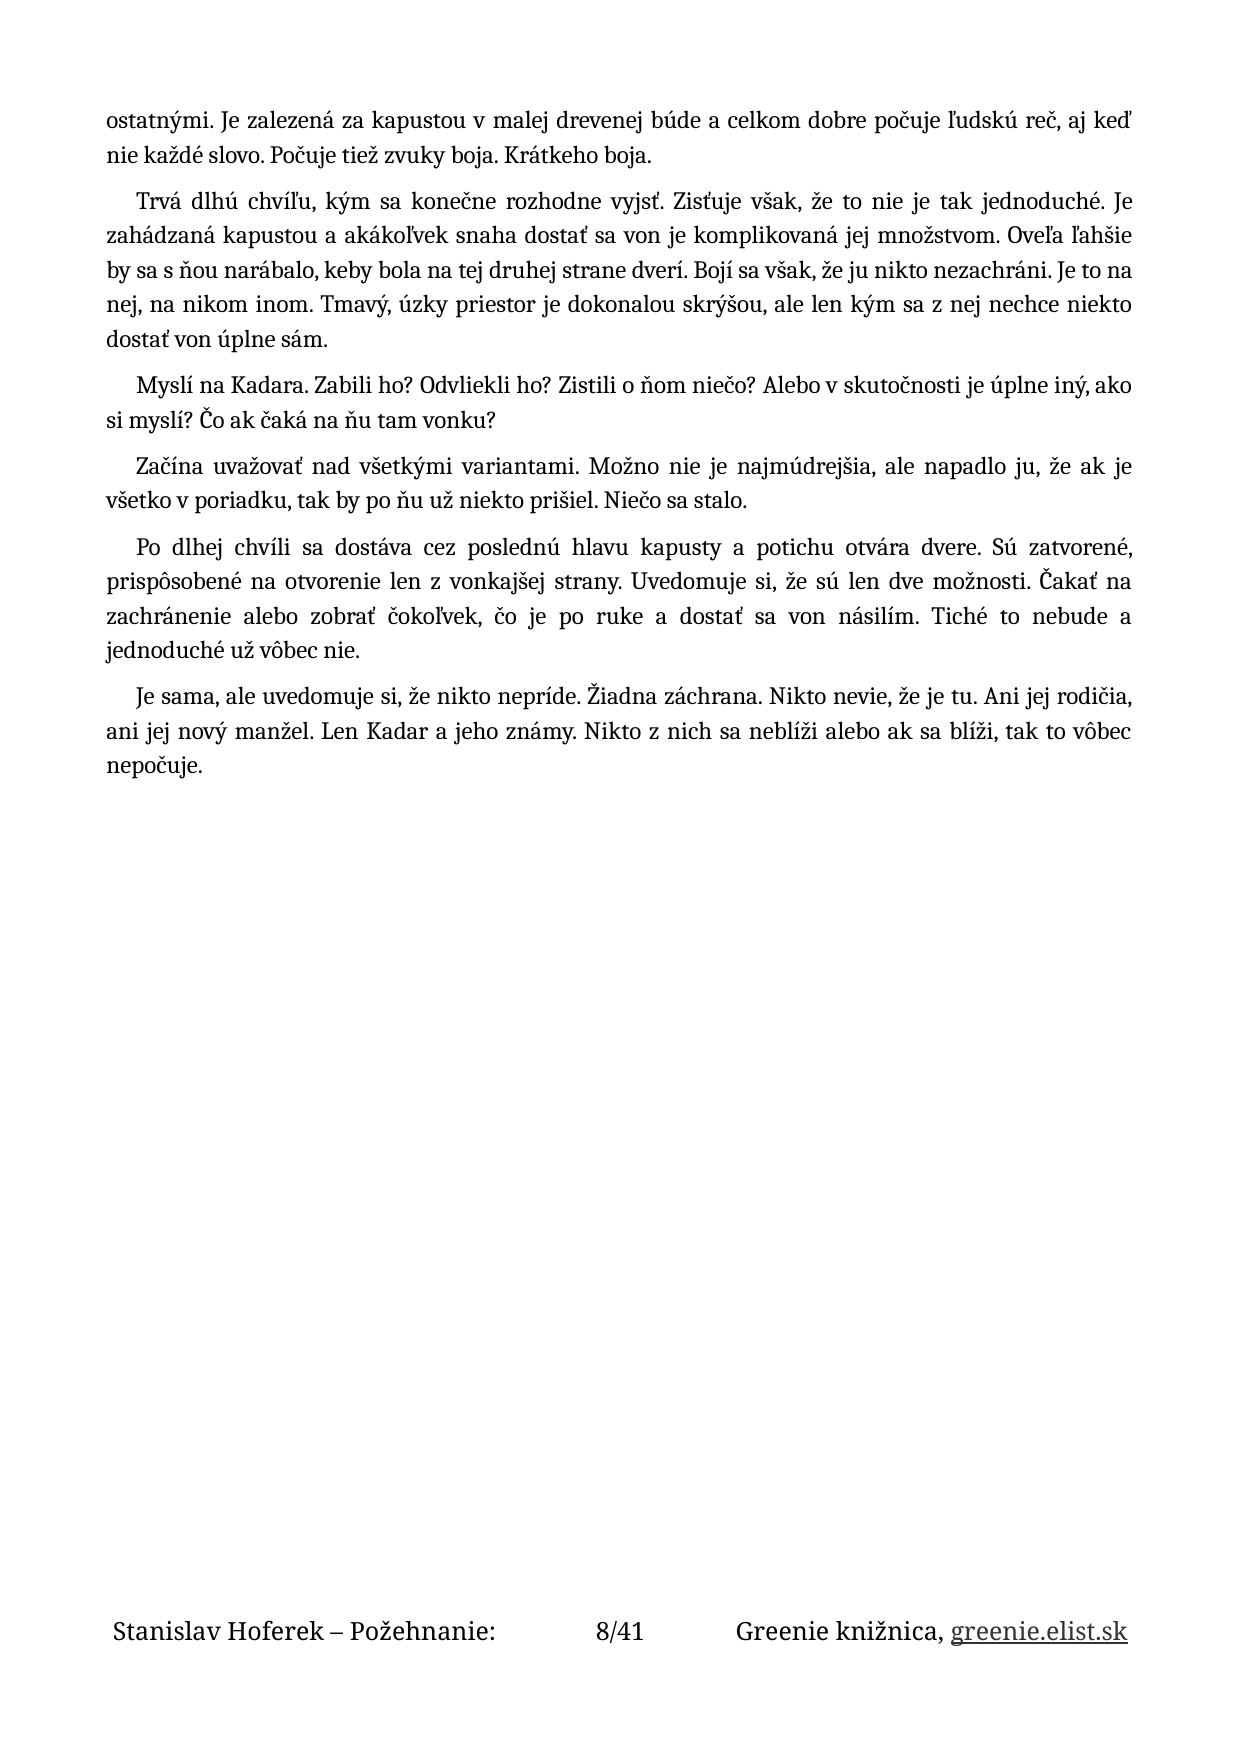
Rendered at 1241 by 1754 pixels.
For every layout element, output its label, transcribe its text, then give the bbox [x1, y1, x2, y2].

text Po dlhej chvíli sa dostáva cez poslednú hlavu kapusty a potichu otvára dvere. Sú zatvorené, prispôsobené na otvorenie len z vonkajšej strany. Uvedomuje si, že sú len dve možnosti. Čakať na zachránenie alebo zobrať čokoľvek, čo je po ruke a dostať sa von násilím. Tiché to nebude a jednoduché už vôbec nie. [106, 533, 1134, 665]
text Trvá dlhú chvíľu, kým sa konečne rozhodne vyjsť. Zisťuje však, že to nie je tak jednoduché. Je zahádzaná kapustou a akákoľvek snaha dostať sa von je komplikovaná jej množstvom. Oveľa ľahšie by sa s ňou narábalo, keby bola na tej druhej strane dverí. Bojí sa však, že ju nikto nezachráni. Je to na nej, na nikom inom. Tmavý, úzky priestor je dokonalou skrýšou, ale len kým sa z nej nechce niekto dostať von úplne sám. [106, 187, 1134, 354]
text Myslí na Kadara. Zabili ho? Odvliekli ho? Zistili o ňom niečo? Alebo v skutočnosti je úplne iný, ako si myslí? Čo ak čaká na ňu tam vonku? [106, 371, 1134, 434]
text Je sama, ale uvedomuje si, že nikto nepríde. Žiadna záchrana. Nikto nevie, že je tu. Ani jej rodičia, ani jej nový manžel. Len Kadar a jeho známy. Nikto z nich sa neblíži alebo ak sa blíži, tak to vôbec nepočuje. [106, 682, 1134, 780]
text ostatnými. Je zalezená za kapustou v malej drevenej búde a celkom dobre počuje ľudskú reč, aj keď nie každé slovo. Počuje tiež zvuky boja. Krátkeho boja. [106, 106, 1134, 169]
text Začína uvažovať nad všetkými variantami. Možno nie je najmúdrejšia, ale napadlo ju, že ak je všetko v poriadku, tak by po ňu už niekto prišiel. Niečo sa stalo. [106, 452, 1134, 515]
